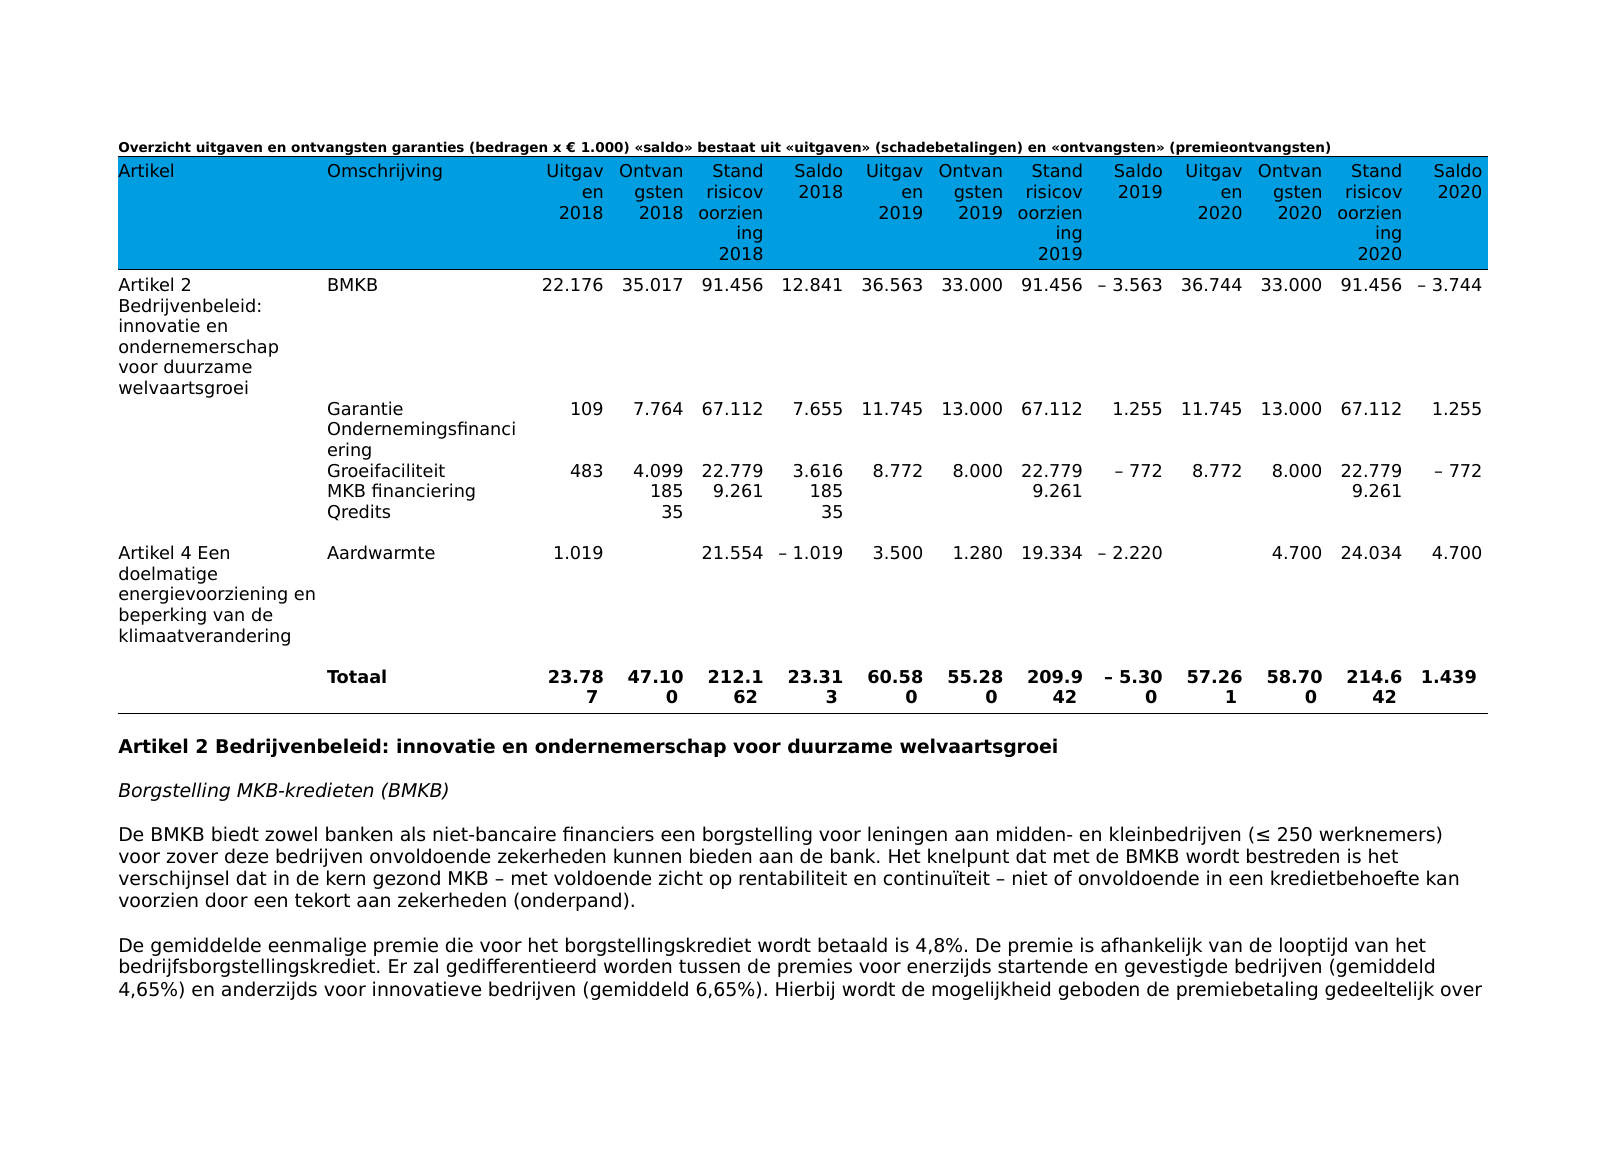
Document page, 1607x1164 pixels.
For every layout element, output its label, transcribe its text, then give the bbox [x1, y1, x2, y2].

table_cell [849, 481, 929, 502]
table_cell [118, 646, 321, 667]
table_cell Ontvangsten 2019 [929, 157, 1009, 269]
table_cell – 772 [1089, 461, 1168, 481]
table_cell [849, 646, 929, 667]
table_cell 109 [530, 399, 609, 461]
table_cell 1.255 [1408, 399, 1488, 461]
table_cell [530, 523, 609, 543]
table_cell 4.700 [1408, 543, 1488, 646]
table_cell 55.280 [929, 667, 1009, 713]
table_cell 9.261 [1328, 481, 1408, 502]
table_cell 1.439 [1408, 667, 1488, 713]
table_cell [118, 481, 321, 502]
table_cell 24.034 [1328, 543, 1408, 646]
table_cell 35.017 [610, 270, 689, 399]
subtitle Borgstelling MKB-kredieten (BMKB) [118, 780, 1488, 802]
table_cell [1169, 502, 1248, 522]
table_cell Stand risicovoorziening 2020 [1328, 157, 1408, 269]
table_cell – 772 [1408, 461, 1488, 481]
table_cell 1.019 [530, 543, 609, 646]
text De gemiddelde eenmalige premie die voor het borgstellingskrediet wordt betaald is 4,8%. De premie is afhankelijk van de looptijd van het bedrijfsborgstellingskrediet. Er zal gedifferentieerd worden tussen de premies voor enerzijds startende en gevestigde bedrijven (gemiddeld 4,65%) en anderzijds voor innovatieve bedrijven (gemiddeld 6,65%). Hierbij wordt de mogelijkheid geboden de premiebetaling gedeeltelijk over [118, 934, 1488, 1000]
table_cell [118, 461, 321, 481]
table_cell [118, 399, 321, 461]
table_cell [321, 523, 530, 543]
table_cell [1169, 481, 1248, 502]
table_cell 91.456 [689, 270, 769, 399]
table_cell [118, 667, 321, 713]
table_cell [1009, 523, 1089, 543]
table_cell [1248, 502, 1328, 522]
table_cell Artikel 4 Een doelmatige energievoorziening en beperking van de klimaatverandering [118, 543, 321, 646]
table_cell 11.745 [849, 399, 929, 461]
table_cell BMKB [321, 270, 530, 399]
table_cell Garantie Ondernemingsfinanciering [321, 399, 530, 461]
table_cell Uitgaven 2019 [849, 157, 929, 269]
table_cell 36.563 [849, 270, 929, 399]
table_cell [769, 523, 849, 543]
table_cell 22.779 [1009, 461, 1089, 481]
table_cell [610, 646, 689, 667]
table_cell [1089, 523, 1168, 543]
table_cell 47.100 [610, 667, 689, 713]
table_cell Ontvangsten 2018 [610, 157, 689, 269]
table_cell [849, 502, 929, 522]
table_cell [321, 646, 530, 667]
table_cell [1169, 523, 1248, 543]
table_cell 91.456 [1009, 270, 1089, 399]
table_cell [929, 646, 1009, 667]
table_cell 8.772 [1169, 461, 1248, 481]
table_cell [1169, 646, 1248, 667]
table_cell Totaal [321, 667, 530, 713]
table_cell [929, 502, 1009, 522]
table_cell [1408, 646, 1488, 667]
table_cell 212.162 [689, 667, 769, 713]
table_cell [849, 523, 929, 543]
table_cell 3.616 [769, 461, 849, 481]
table_cell [1328, 646, 1408, 667]
text De BMKB biedt zowel banken als niet-bancaire financiers een borgstelling voor leningen aan midden- en kleinbedrijven (≤ 250 werknemers) voor zover deze bedrijven onvoldoende zekerheden kunnen bieden aan de bank. Het knelpunt dat met de BMKB wordt bestreden is het verschijnsel dat in de kern gezond MKB – met voldoende zicht op rentabiliteit en continuïteit – niet of onvoldoende in een kredietbehoefte kan voorzien door een tekort aan zekerheden (onderpand). [118, 824, 1488, 912]
table_cell Saldo 2019 [1089, 157, 1168, 269]
table_cell 3.500 [849, 543, 929, 646]
table_cell 483 [530, 461, 609, 481]
table_cell [929, 481, 1009, 502]
table_cell Groeifaciliteit [321, 461, 530, 481]
table_cell [929, 523, 1009, 543]
table_cell 9.261 [1009, 481, 1089, 502]
table_cell [689, 523, 769, 543]
table_cell [1009, 502, 1089, 522]
table_cell 4.099 [610, 461, 689, 481]
table_cell [1089, 481, 1168, 502]
table_cell 13.000 [929, 399, 1009, 461]
table_cell [118, 523, 321, 543]
table_cell [1248, 481, 1328, 502]
table_cell 4.700 [1248, 543, 1328, 646]
table_cell [610, 543, 689, 646]
table_cell [689, 646, 769, 667]
table_cell – 5.300 [1089, 667, 1168, 713]
table_cell Artikel [118, 157, 321, 269]
table_cell [1009, 646, 1089, 667]
table_cell 7.655 [769, 399, 849, 461]
table_cell 185 [610, 481, 689, 502]
table_cell 185 [769, 481, 849, 502]
table_cell 35 [769, 502, 849, 522]
table_cell Omschrijving [321, 157, 530, 269]
table_cell – 2.220 [1089, 543, 1168, 646]
table_cell 23.787 [530, 667, 609, 713]
table_cell [1248, 523, 1328, 543]
table_cell 67.112 [1328, 399, 1408, 461]
table_cell 22.779 [1328, 461, 1408, 481]
table_cell 8.772 [849, 461, 929, 481]
table_cell 58.700 [1248, 667, 1328, 713]
table_cell [610, 523, 689, 543]
table_cell [1408, 481, 1488, 502]
table_cell Uitgaven 2018 [530, 157, 609, 269]
table_cell [1089, 502, 1168, 522]
table_cell Ontvangsten 2020 [1248, 157, 1328, 269]
table_cell 8.000 [1248, 461, 1328, 481]
table_cell 60.580 [849, 667, 929, 713]
table_cell [530, 646, 609, 667]
table_cell 36.744 [1169, 270, 1248, 399]
table_cell 8.000 [929, 461, 1009, 481]
table_cell 11.745 [1169, 399, 1248, 461]
table_cell 67.112 [1009, 399, 1089, 461]
table_cell 1.280 [929, 543, 1009, 646]
table_cell [1169, 543, 1248, 646]
table_cell [530, 481, 609, 502]
table_cell [1328, 523, 1408, 543]
table_cell 22.176 [530, 270, 609, 399]
table_cell 19.334 [1009, 543, 1089, 646]
table_cell [769, 646, 849, 667]
table_cell 214.642 [1328, 667, 1408, 713]
table_cell 67.112 [689, 399, 769, 461]
table_cell Qredits [321, 502, 530, 522]
table_cell Artikel 2 Bedrijvenbeleid: innovatie en ondernemerschap voor duurzame welvaartsgroei [118, 270, 321, 399]
table_cell 35 [610, 502, 689, 522]
table_header Overzicht uitgaven en ontvangsten garanties (bedragen x € 1.000) «saldo» bestaat uit «uitgaven» (schadebetalingen) en «ontvangsten» (premieontvangsten) [118, 140, 1488, 156]
table_cell 13.000 [1248, 399, 1328, 461]
table_cell Stand risicovoorziening 2018 [689, 157, 769, 269]
table_cell [1248, 646, 1328, 667]
table_cell Aardwarmte [321, 543, 530, 646]
table_cell 33.000 [929, 270, 1009, 399]
table_cell [118, 502, 321, 522]
table_cell [1328, 502, 1408, 522]
table_cell [1089, 646, 1168, 667]
table_cell 1.255 [1089, 399, 1168, 461]
table_cell 9.261 [689, 481, 769, 502]
table_cell [530, 502, 609, 522]
table_cell Uitgaven 2020 [1169, 157, 1248, 269]
table_cell 21.554 [689, 543, 769, 646]
table_cell 23.313 [769, 667, 849, 713]
table_cell 12.841 [769, 270, 849, 399]
table_cell Saldo 2018 [769, 157, 849, 269]
table_cell 22.779 [689, 461, 769, 481]
table_cell [1408, 523, 1488, 543]
table_cell – 1.019 [769, 543, 849, 646]
table_cell 7.764 [610, 399, 689, 461]
table_cell [689, 502, 769, 522]
table_cell 91.456 [1328, 270, 1408, 399]
table_cell Stand risicovoorziening 2019 [1009, 157, 1089, 269]
table_cell 209.942 [1009, 667, 1089, 713]
subtitle Artikel 2 Bedrijvenbeleid: innovatie en ondernemerschap voor duurzame welvaartsgroei [118, 736, 1488, 758]
table_cell Saldo 2020 [1408, 157, 1488, 269]
table_cell – 3.563 [1089, 270, 1168, 399]
table_cell 57.261 [1169, 667, 1248, 713]
table_cell – 3.744 [1408, 270, 1488, 399]
table_cell MKB financiering [321, 481, 530, 502]
table_cell 33.000 [1248, 270, 1328, 399]
table_cell [1408, 502, 1488, 522]
